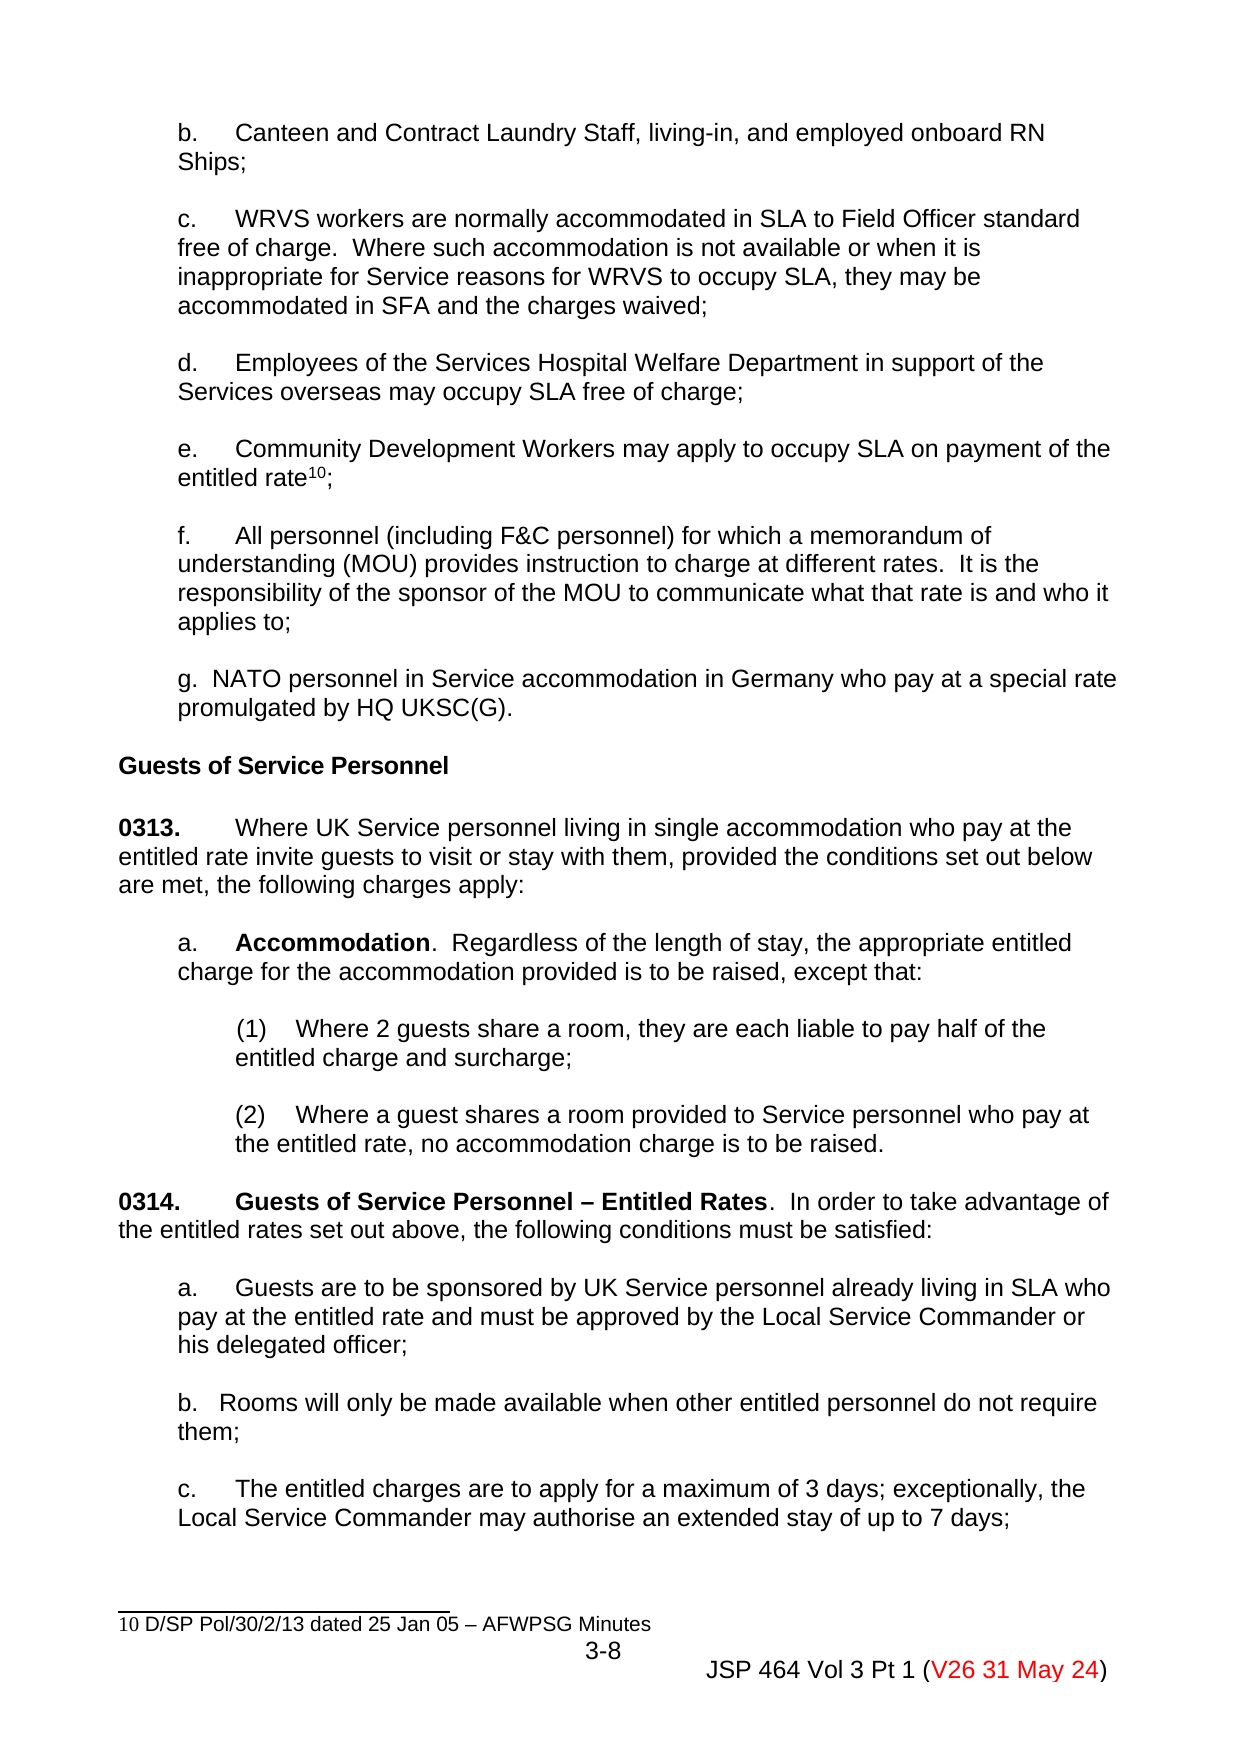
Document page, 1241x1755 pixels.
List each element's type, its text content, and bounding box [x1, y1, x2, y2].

text c. WRVS workers are normally accommodated in SLA to Field Officer standard free of charge. Where such accommodation is not available or when it is inappropriate for Service reasons for WRVS to occupy SLA, they may be accommodated in SFA and the charges waived; [177, 204, 1122, 319]
text (1) Where 2 guests share a room, they are each liable to pay half of the entitled charge and surcharge; [235, 1014, 1122, 1072]
text c. The entitled charges are to apply for a maximum of 3 days; exceptionally, the Local Service Commander may authorise an extended stay of up to 7 days; [177, 1474, 1122, 1532]
subtitle Guests of Service Personnel [118, 751, 1122, 779]
text (2) Where a guest shares a room provided to Service personnel who pay at the entitled rate, no accommodation charge is to be raised. [231, 1100, 1122, 1158]
text b. Canteen and Contract Laundry Staff, living-in, and employed onboard RN Ships; [177, 118, 1122, 176]
text e. Community Development Workers may apply to occupy SLA on payment of the entitled rate; [177, 434, 1122, 492]
text b. Rooms will only be made available when other entitled personnel do not require them; [177, 1388, 1122, 1445]
text f. All personnel (including F&C personnel) for which a memorandum of understanding (MOU) provides instruction to charge at different rates. It is the responsibility of the sponsor of the MOU to communicate what that rate is and who it applies to; [177, 521, 1122, 636]
text a. Guests are to be sponsored by UK Service personnel already living in SLA who pay at the entitled rate and must be approved by the Local Service Commander or his delegated officer; [177, 1273, 1122, 1359]
text 0314. Guests of Service Personnel – Entitled Rates. In order to take advantage of the entitled rates set out above, the following conditions must be satisfied: [118, 1187, 1122, 1244]
text a. Accommodation. Regardless of the length of stay, the appropriate entitled charge for the accommodation provided is to be raised, except that: [177, 928, 1122, 985]
text D/SP Pol/30/2/13 dated 25 Jan 05 – AFWPSG Minutes [118, 1612, 1122, 1636]
text 0313. Where UK Service personnel living in single accommodation who pay at the entitled rate invite guests to visit or stay with them, provided the conditions set out below are met, the following charges apply: [118, 813, 1122, 899]
text d. Employees of the Services Hospital Welfare Department in support of the Services overseas may occupy SLA free of charge; [177, 348, 1122, 406]
text g. NATO personnel in Service accommodation in Germany who pay at a special rate promulgated by HQ UKSC(G). [177, 664, 1122, 722]
